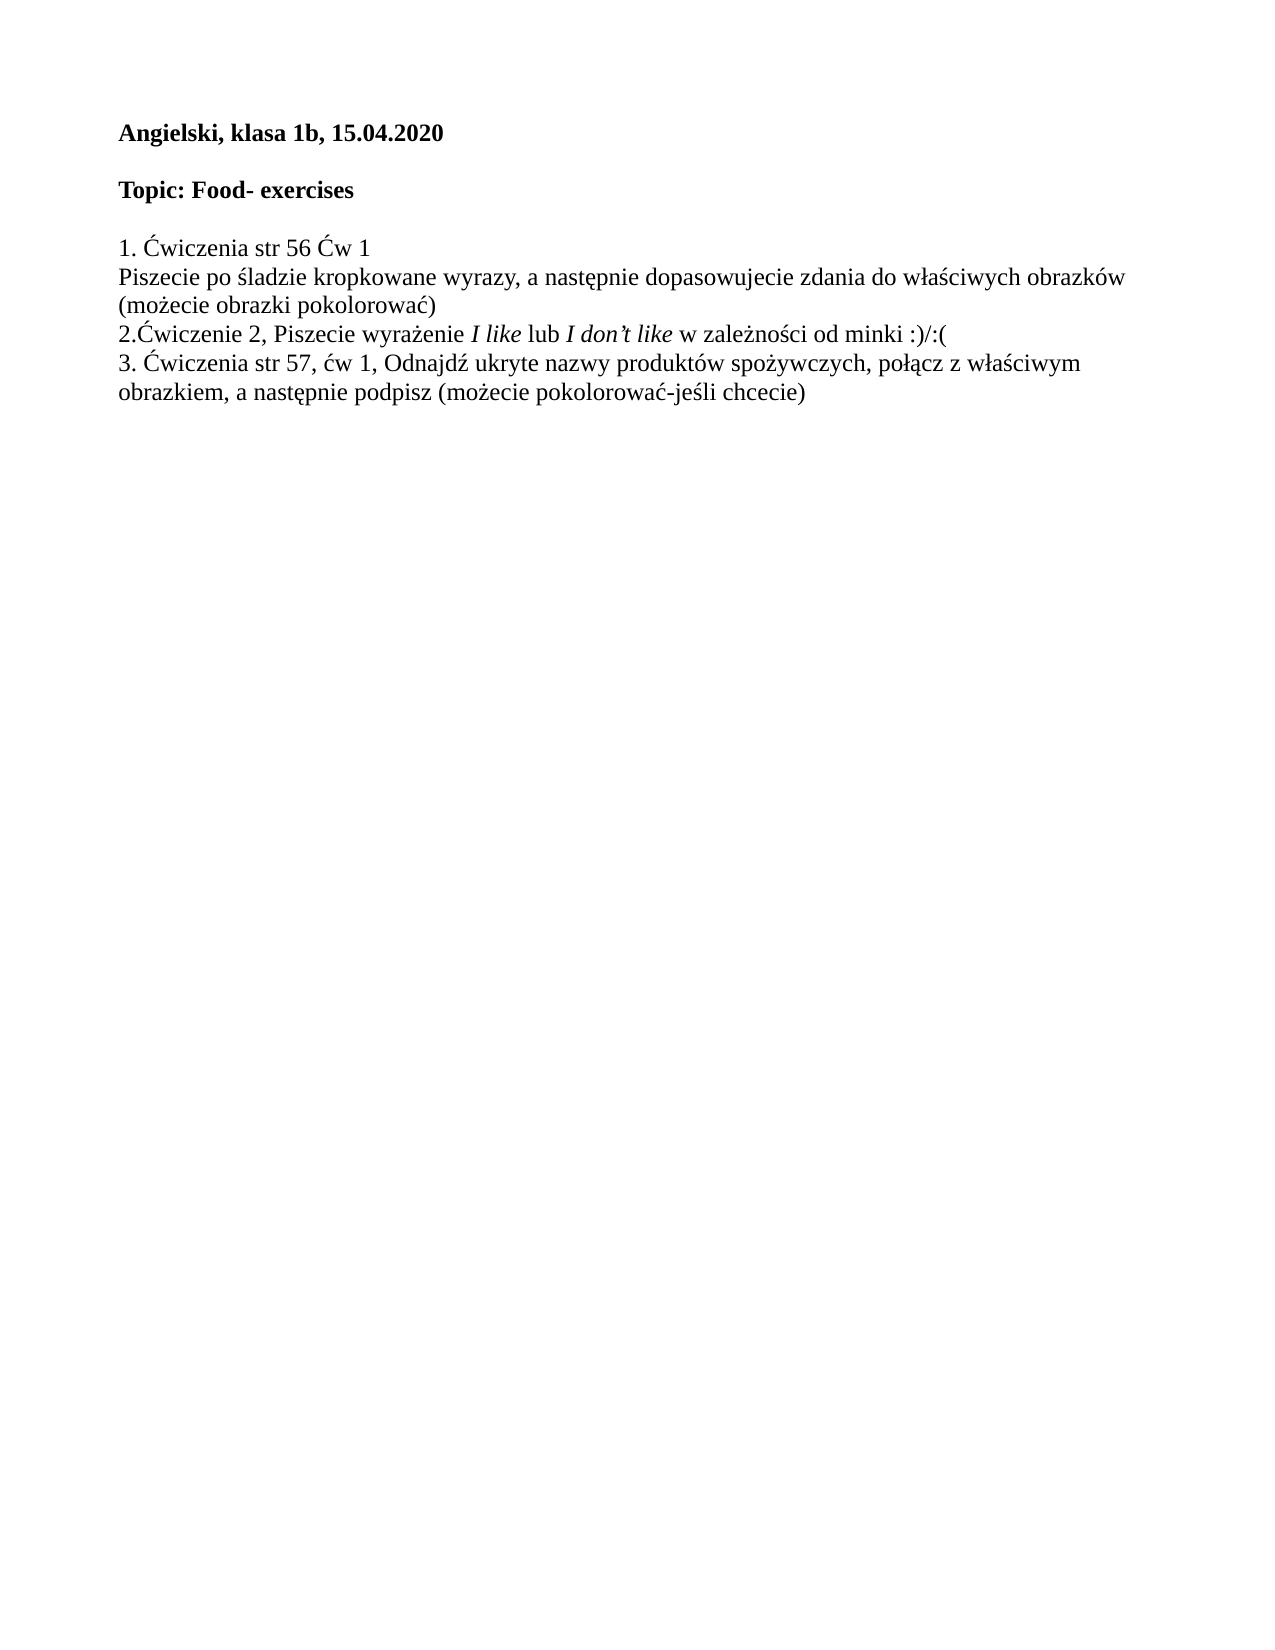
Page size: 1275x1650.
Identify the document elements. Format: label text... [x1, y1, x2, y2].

text Piszecie po śladzie kropkowane wyrazy, a następnie dopasowujecie zdania do właściwych obrazków (możecie obrazki pokolorować) [118, 262, 1157, 319]
text Angielski, klasa 1b, 15.04.2020 [118, 118, 1157, 147]
text Topic: Food- exercises [118, 176, 1157, 204]
text 1. Ćwiczenia str 56 Ćw 1 [118, 233, 1157, 262]
text 3. Ćwiczenia str 57, ćw 1, Odnajdź ukryte nazwy produktów spożywczych, połącz z właściwym obrazkiem, a następnie podpisz (możecie pokolorować-jeśli chcecie) [118, 348, 1157, 406]
text 2.Ćwiczenie 2, Piszecie wyrażenie I like lub I don’t like w zależności od minki :)/:( [118, 319, 1157, 348]
